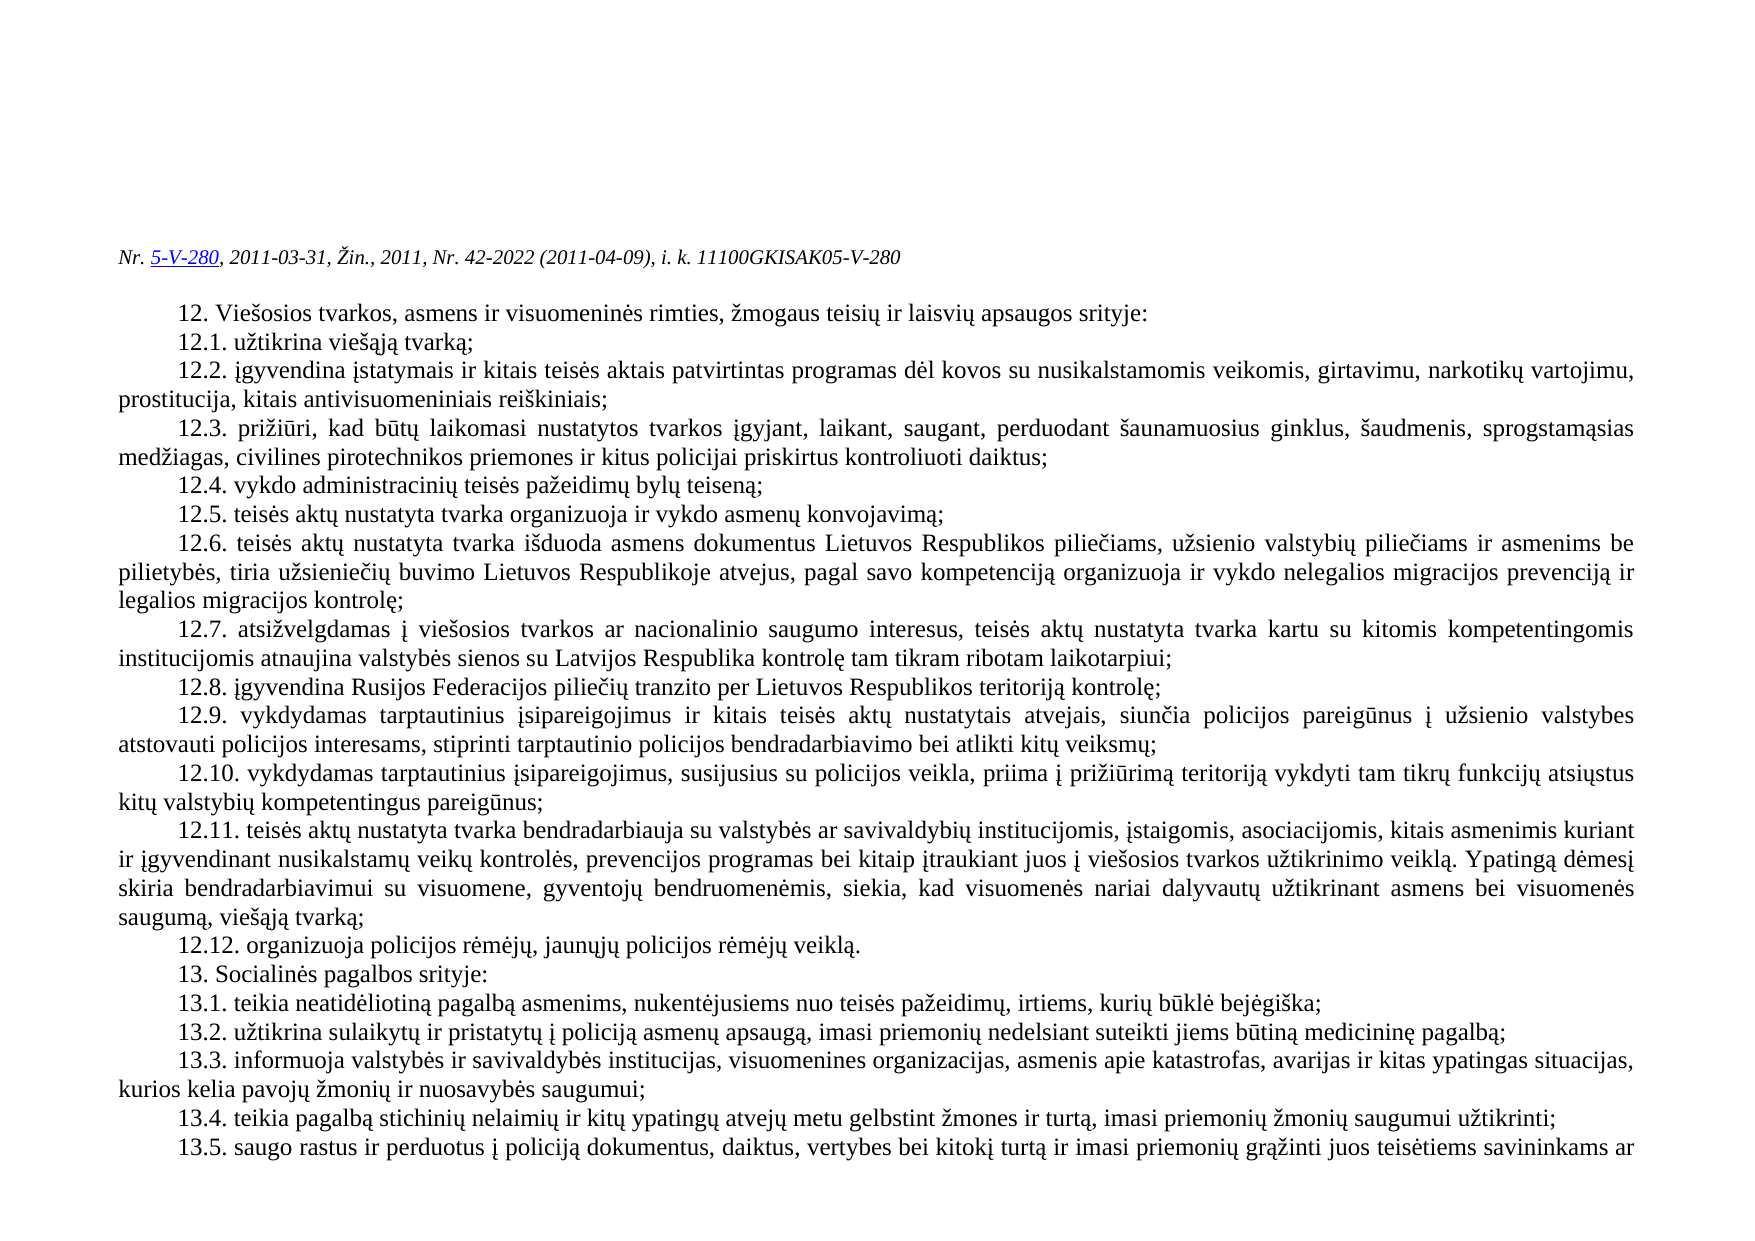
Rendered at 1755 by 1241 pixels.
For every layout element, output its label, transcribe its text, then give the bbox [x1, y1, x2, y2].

text 12.11. teisės aktų nustatyta tvarka bendradarbiauja su valstybės ar savivaldybių institucijomis, įstaigomis, asociacijomis, kitais asmenimis kuriant ir įgyvendinant nusikalstamų veikų kontrolės, prevencijos programas bei kitaip įtraukiant juos į viešosios tvarkos užtikrinimo veiklą. Ypatingą dėmesį skiria bendradarbiavimui su visuomene, gyventojų bendruomenėmis, siekia, kad visuomenės nariai dalyvautų užtikrinant asmens bei visuomenės saugumą, viešąją tvarką; [118, 816, 1636, 931]
text 12. Viešosios tvarkos, asmens ir visuomeninės rimties, žmogaus teisių ir laisvių apsaugos srityje: [118, 298, 1636, 327]
text 13.1. teikia neatidėliotiną pagalbą asmenims, nukentėjusiems nuo teisės pažeidimų, irtiems, kurių būklė bejėgiška; [118, 988, 1636, 1017]
text 12.1. užtikrina viešąją tvarką; [118, 327, 1636, 356]
text 12.9. vykdydamas tarptautinius įsipareigojimus ir kitais teisės aktų nustatytais atvejais, siunčia policijos pareigūnus į užsienio valstybes atstovauti policijos interesams, stiprinti tarptautinio policijos bendradarbiavimo bei atlikti kitų veiksmų; [118, 701, 1636, 758]
text 12.2. įgyvendina įstatymais ir kitais teisės aktais patvirtintas programas dėl kovos su nusikalstamomis veikomis, girtavimu, narkotikų vartojimu, prostitucija, kitais antivisuomeniniais reiškiniais; [118, 356, 1636, 413]
text 13.2. užtikrina sulaikytų ir pristatytų į policiją asmenų apsaugą, imasi priemonių nedelsiant suteikti jiems būtiną medicininę pagalbą; [118, 1017, 1636, 1046]
text 12.12. organizuoja policijos rėmėjų, jaunųjų policijos rėmėjų veiklą. [118, 931, 1636, 959]
text 12.5. teisės aktų nustatyta tvarka organizuoja ir vykdo asmenų konvojavimą; [118, 499, 1636, 528]
text 13.5. saugo rastus ir perduotus į policiją dokumentus, daiktus, vertybes bei kitokį turtą ir imasi priemonių grąžinti juos teisėtiems savininkams ar [118, 1132, 1636, 1161]
text 13.4. teikia pagalbą stichinių nelaimių ir kitų ypatingų atvejų metu gelbstint žmones ir turtą, imasi priemonių žmonių saugumui užtikrinti; [118, 1103, 1636, 1132]
text 12.4. vykdo administracinių teisės pažeidimų bylų teiseną; [118, 471, 1636, 499]
text 13. Socialinės pagalbos srityje: [118, 959, 1636, 988]
text 12.6. teisės aktų nustatyta tvarka išduoda asmens dokumentus Lietuvos Respublikos piliečiams, užsienio valstybių piliečiams ir asmenims be pilietybės, tiria užsieniečių buvimo Lietuvos Respublikoje atvejus, pagal savo kompetenciją organizuoja ir vykdo nelegalios migracijos prevenciją ir legalios migracijos kontrolę; [118, 528, 1636, 614]
text Nr. 5-V-280, 2011-03-31, Žin., 2011, Nr. 42-2022 (2011-04-09), i. k. 11100GKISAK05-V-280 [118, 245, 1636, 269]
text 13.3. informuoja valstybės ir savivaldybės institucijas, visuomenines organizacijas, asmenis apie katastrofas, avarijas ir kitas ypatingas situacijas, kurios kelia pavojų žmonių ir nuosavybės saugumui; [118, 1046, 1636, 1103]
text 12.7. atsižvelgdamas į viešosios tvarkos ar nacionalinio saugumo interesus, teisės aktų nustatyta tvarka kartu su kitomis kompetentingomis institucijomis atnaujina valstybės sienos su Latvijos Respublika kontrolę tam tikram ribotam laikotarpiui; [118, 614, 1636, 672]
text 12.10. vykdydamas tarptautinius įsipareigojimus, susijusius su policijos veikla, priima į prižiūrimą teritoriją vykdyti tam tikrų funkcijų atsiųstus kitų valstybių kompetentingus pareigūnus; [118, 758, 1636, 816]
text 12.8. įgyvendina Rusijos Federacijos piliečių tranzito per Lietuvos Respublikos teritoriją kontrolę; [118, 672, 1636, 701]
text 12.3. prižiūri, kad būtų laikomasi nustatytos tvarkos įgyjant, laikant, saugant, perduodant šaunamuosius ginklus, šaudmenis, sprogstamąsias medžiagas, civilines pirotechnikos priemones ir kitus policijai priskirtus kontroliuoti daiktus; [118, 413, 1636, 471]
